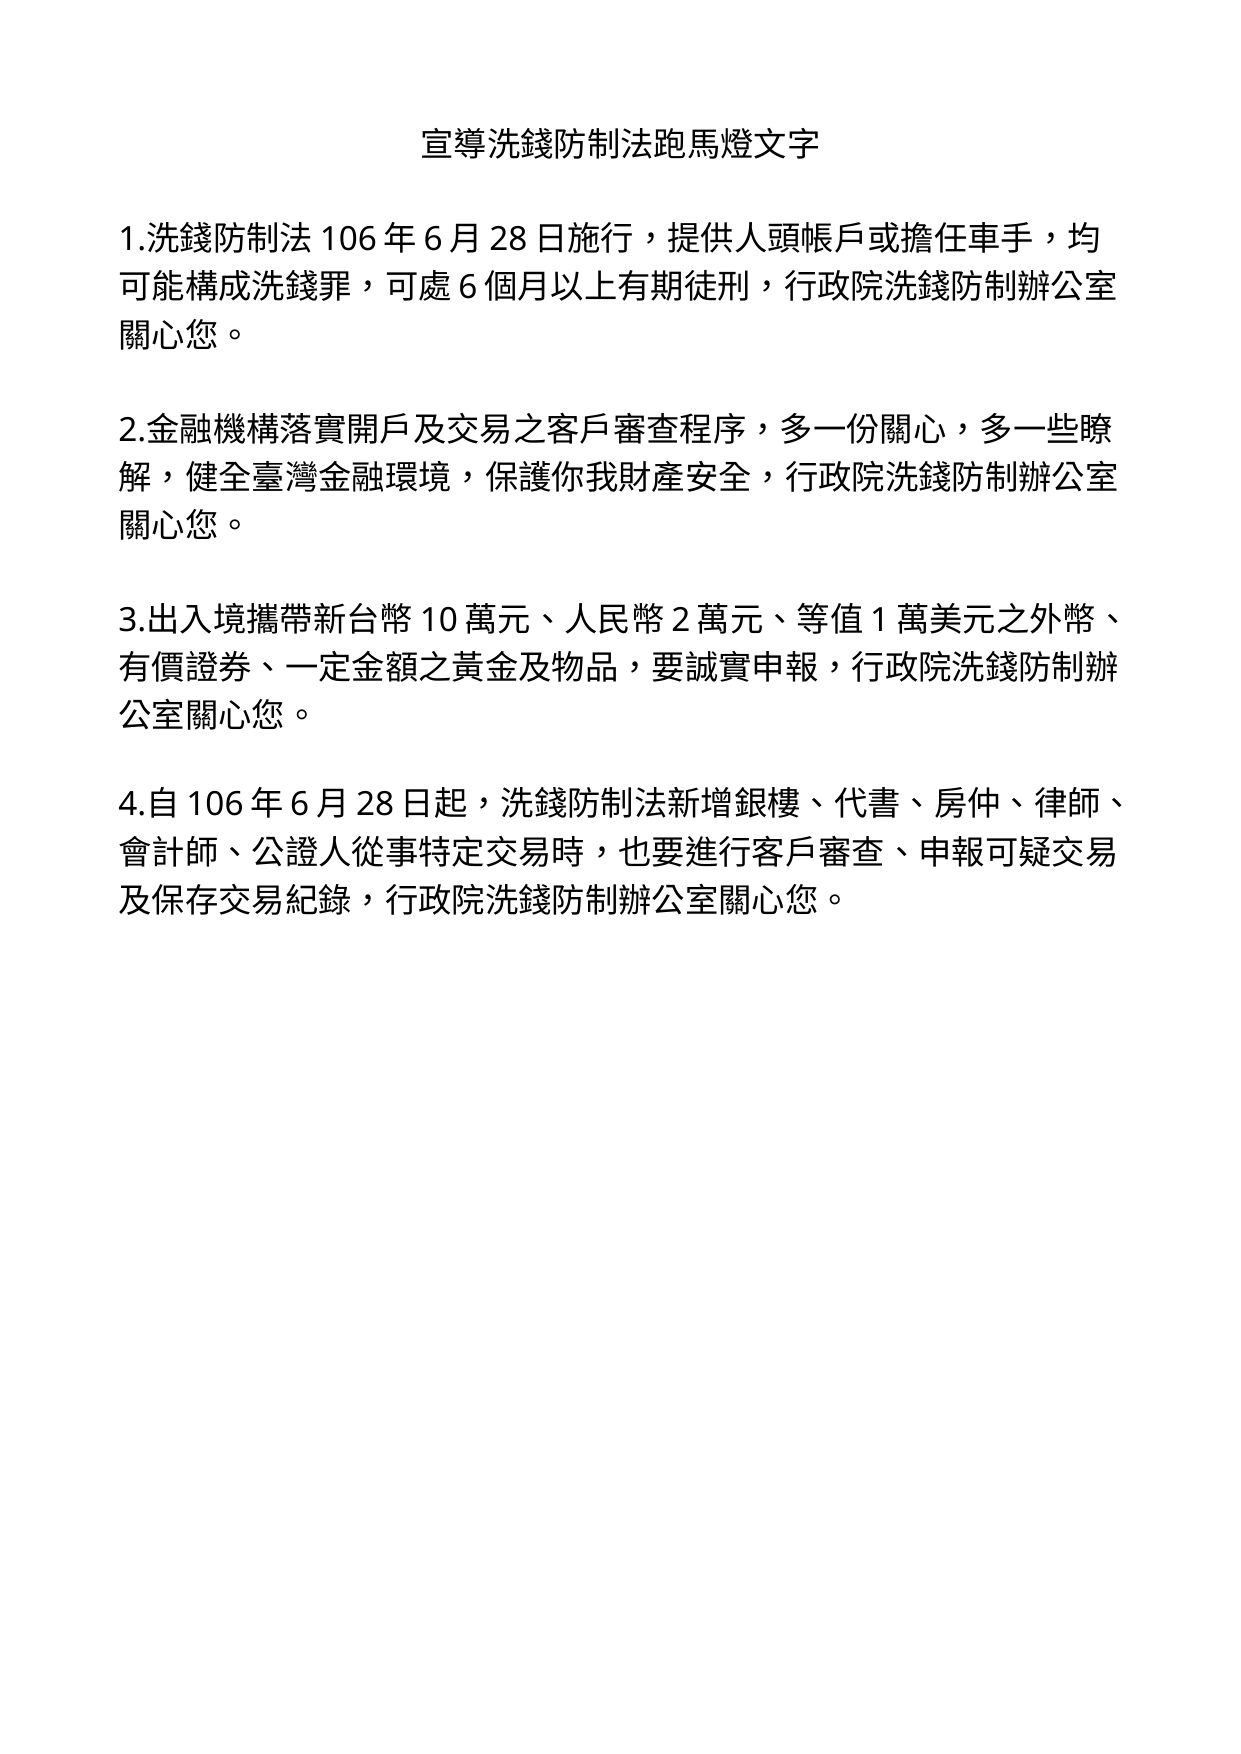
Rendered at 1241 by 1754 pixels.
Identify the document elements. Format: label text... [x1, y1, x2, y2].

text 1.洗錢防制法106年6月28日施行，提供人頭帳戶或擔任車手，均可能構成洗錢罪，可處6個月以上有期徒刑，行政院洗錢防制辦公室關心您。 [118, 212, 1122, 357]
text 3.出入境攜帶新台幣10萬元、人民幣2萬元、等值1萬美元之外幣、有價證券、一定金額之黃金及物品，要誠實申報，行政院洗錢防制辦公室關心您。 [118, 593, 1122, 737]
text 宣導洗錢防制法跑馬燈文字 [118, 118, 1122, 166]
text 4.自106年6月28日起，洗錢防制法新增銀樓、代書、房仲、律師、會計師、公證人從事特定交易時，也要進行客戶審查、申報可疑交易及保存交易紀錄，行政院洗錢防制辦公室關心您。 [118, 777, 1122, 922]
text 2.金融機構落實開戶及交易之客戶審查程序，多一份關心，多一些瞭解，健全臺灣金融環境，保護你我財產安全，行政院洗錢防制辦公室關心您。 [118, 402, 1122, 547]
